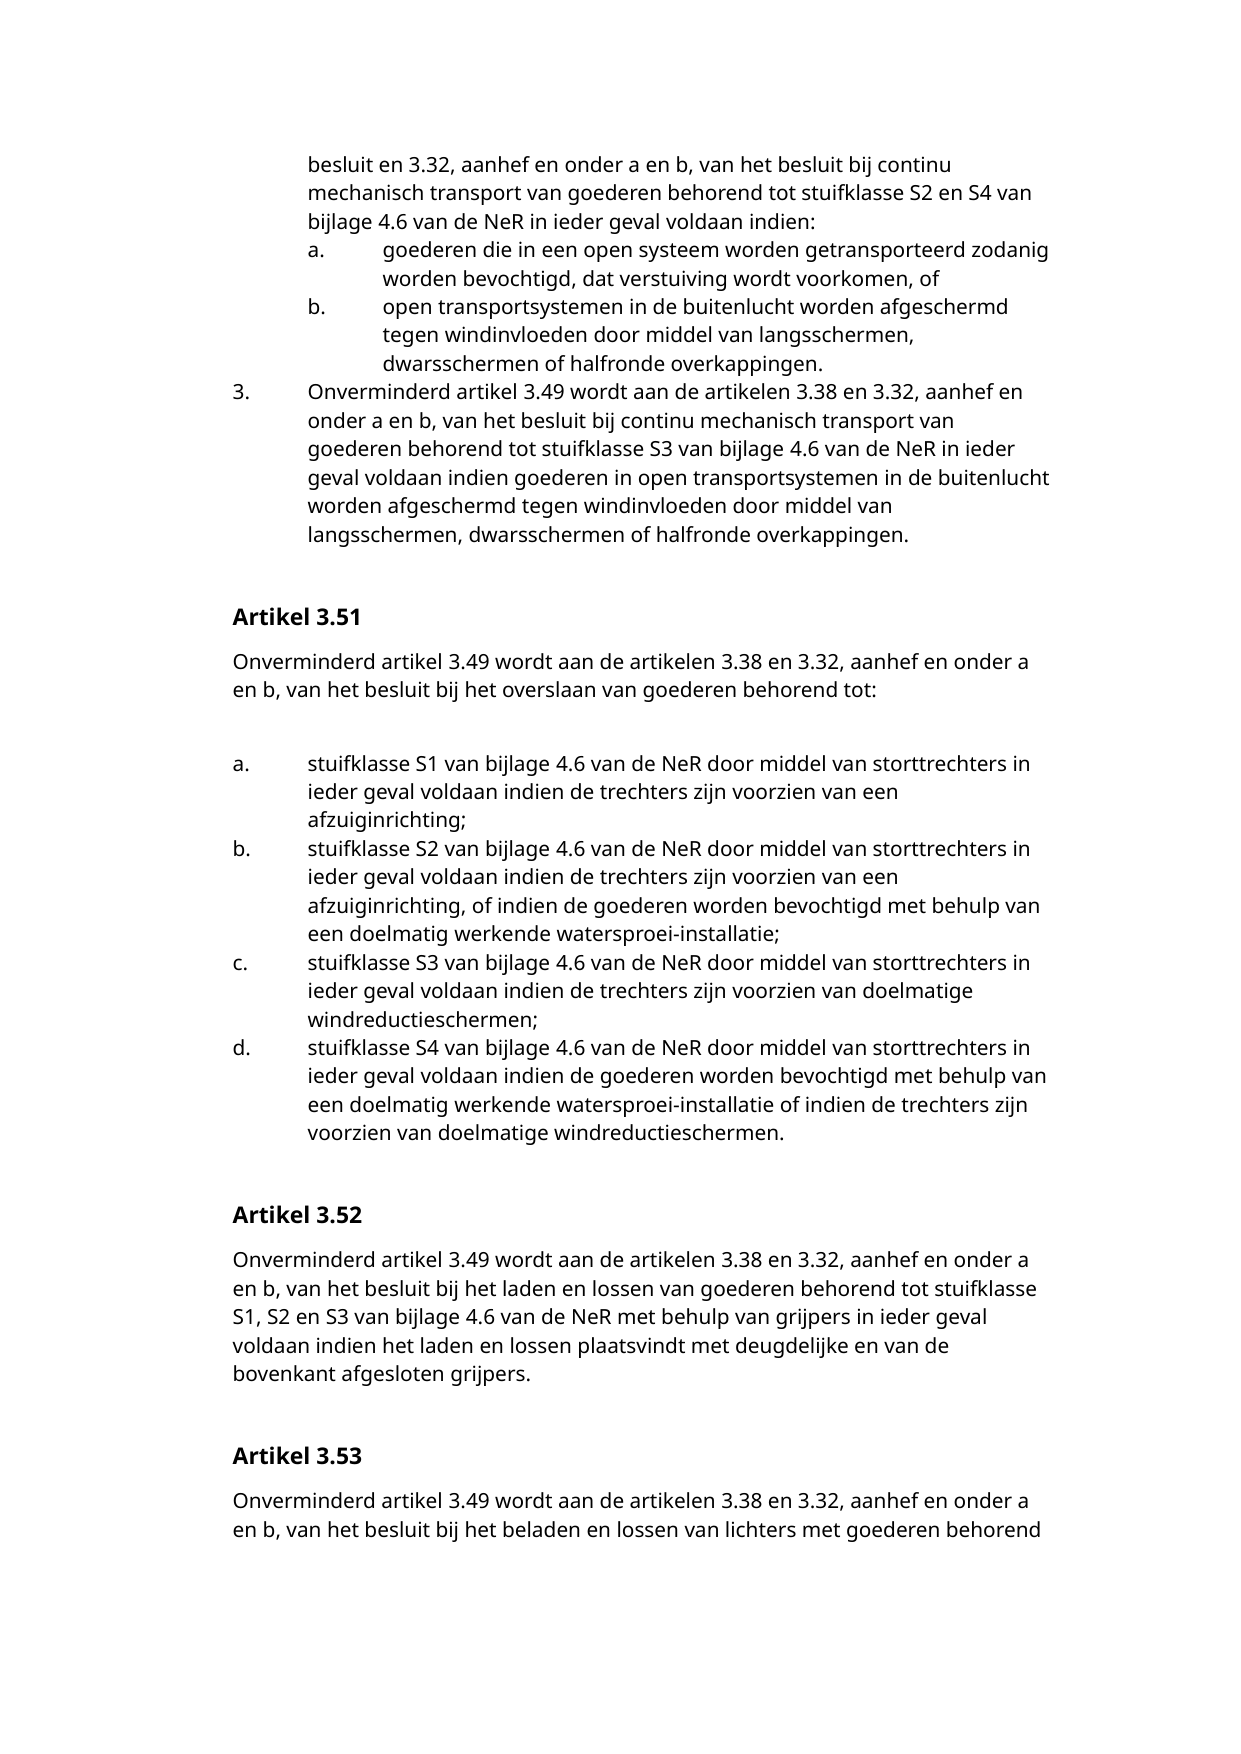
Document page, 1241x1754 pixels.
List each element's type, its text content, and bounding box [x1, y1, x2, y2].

list open transportsystemen in de buitenlucht worden afgeschermd tegen windinvloeden door middel van langsschermen, dwarsschermen of halfronde overkappingen. [307, 292, 1053, 377]
list besluit en 3.32, aanhef en onder a en b, van het besluit bij continu mechanisch transport van goederen behorend tot stuifklasse S2 en S4 van bijlage 4.6 van de NeR in ieder geval voldaan indien: [232, 150, 1053, 235]
subtitle Artikel 3.51 [232, 601, 1053, 632]
list stuifklasse S4 van bijlage 4.6 van de NeR door middel van storttrechters in ieder geval voldaan indien de goederen worden bevochtigd met behulp van een doelmatig werkende watersproei-installatie of indien de trechters zijn voorzien van doelmatige windreductieschermen. [232, 1033, 1053, 1147]
subtitle Artikel 3.53 [232, 1440, 1053, 1472]
text Onverminderd artikel 3.49 wordt aan de artikelen 3.38 en 3.32, aanhef en onder a en b, van het besluit bij het overslaan van goederen behorend tot: [232, 647, 1053, 704]
list Onverminderd artikel 3.49 wordt aan de artikelen 3.38 en 3.32, aanhef en onder a en b, van het besluit bij continu mechanisch transport van goederen behorend tot stuifklasse S3 van bijlage 4.6 van de NeR in ieder geval voldaan indien goederen in open transportsystemen in de buitenlucht worden afgeschermd tegen windinvloeden door middel van langsschermen, dwarsschermen of halfronde overkappingen. [232, 377, 1053, 548]
text Onverminderd artikel 3.49 wordt aan de artikelen 3.38 en 3.32, aanhef en onder a en b, van het besluit bij het laden en lossen van goederen behorend tot stuifklasse S1, S2 en S3 van bijlage 4.6 van de NeR met behulp van grijpers in ieder geval voldaan indien het laden en lossen plaatsvindt met deugdelijke en van de bovenkant afgesloten grijpers. [232, 1246, 1053, 1388]
text Onverminderd artikel 3.49 wordt aan de artikelen 3.38 en 3.32, aanhef en onder a en b, van het besluit bij het beladen en lossen van lichters met goederen behorend [232, 1487, 1053, 1543]
list stuifklasse S1 van bijlage 4.6 van de NeR door middel van storttrechters in ieder geval voldaan indien de trechters zijn voorzien van een afzuiginrichting; [232, 749, 1053, 834]
list goederen die in een open systeem worden getransporteerd zodanig worden bevochtigd, dat verstuiving wordt voorkomen, of [307, 235, 1053, 292]
subtitle Artikel 3.52 [232, 1199, 1053, 1231]
list stuifklasse S2 van bijlage 4.6 van de NeR door middel van storttrechters in ieder geval voldaan indien de trechters zijn voorzien van een afzuiginrichting, of indien de goederen worden bevochtigd met behulp van een doelmatig werkende watersproei-installatie; [232, 834, 1053, 948]
list stuifklasse S3 van bijlage 4.6 van de NeR door middel van storttrechters in ieder geval voldaan indien de trechters zijn voorzien van doelmatige windreductieschermen; [232, 948, 1053, 1033]
